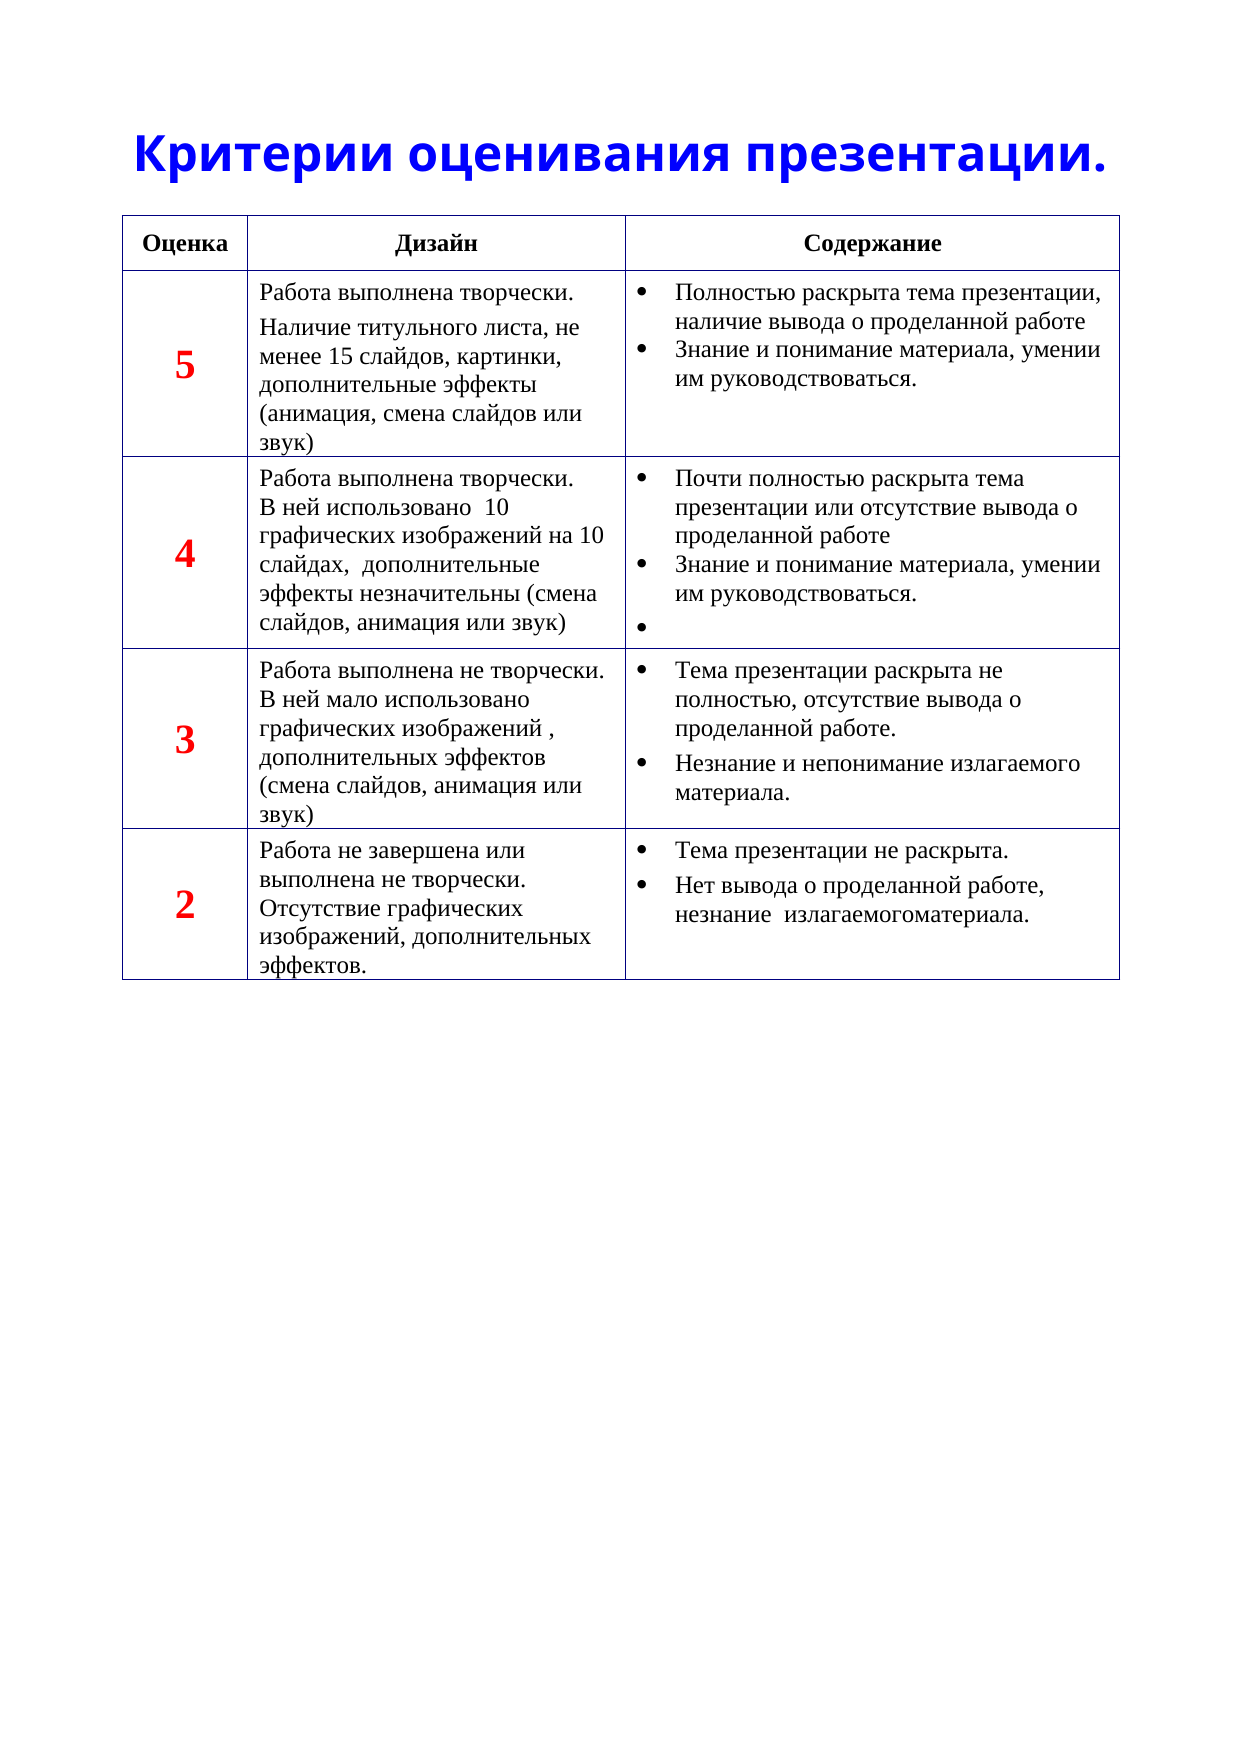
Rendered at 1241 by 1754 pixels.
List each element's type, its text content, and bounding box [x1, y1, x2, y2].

table_header Дизайн [248, 216, 625, 270]
table_cell Тема презентации не раскрыта. Нет вывода о проделанной работе, незнание излагаемогоматериала. [626, 829, 1119, 979]
table_cell Работа не завершена или выполнена не творчески. Отсутствие графических изображений, дополнительных эффектов. [248, 829, 625, 979]
table_cell Тема презентации раскрыта не полностью, отсутствие вывода о проделанной работе. Незнание и непонимание излагаемого материала. [626, 649, 1119, 828]
table_cell Полностью раскрыта тема презентации, наличие вывода о проделанной работе Знание и понимание материала, умении им руководствоваться. [626, 271, 1119, 456]
table_cell 5 [123, 271, 247, 456]
table_cell 4 [123, 457, 247, 648]
table_cell 2 [123, 829, 247, 979]
text Критерии оценивания презентации. [118, 118, 1122, 186]
table_header Оценка [123, 216, 247, 270]
table_cell Работа выполнена не творчески. В ней мало использовано графических изображений , дополнительных эффектов (смена слайдов, анимация или звук) [248, 649, 625, 828]
table_cell Работа выполнена творчески. Наличие титульного листа, не менее 15 слайдов, картинки, дополнительные эффекты (анимация, смена слайдов или звук) [248, 271, 625, 456]
table_cell Работа выполнена творчески. В ней использовано 10 графических изображений на 10 слайдах, дополнительные эффекты незначительны (смена слайдов, анимация или звук) [248, 457, 625, 648]
table_cell Почти полностью раскрыта тема презентации или отсутствие вывода о проделанной работе Знание и понимание материала, умении им руководствоваться. [626, 457, 1119, 648]
table_header Содержание [626, 216, 1119, 270]
table_cell 3 [123, 649, 247, 828]
